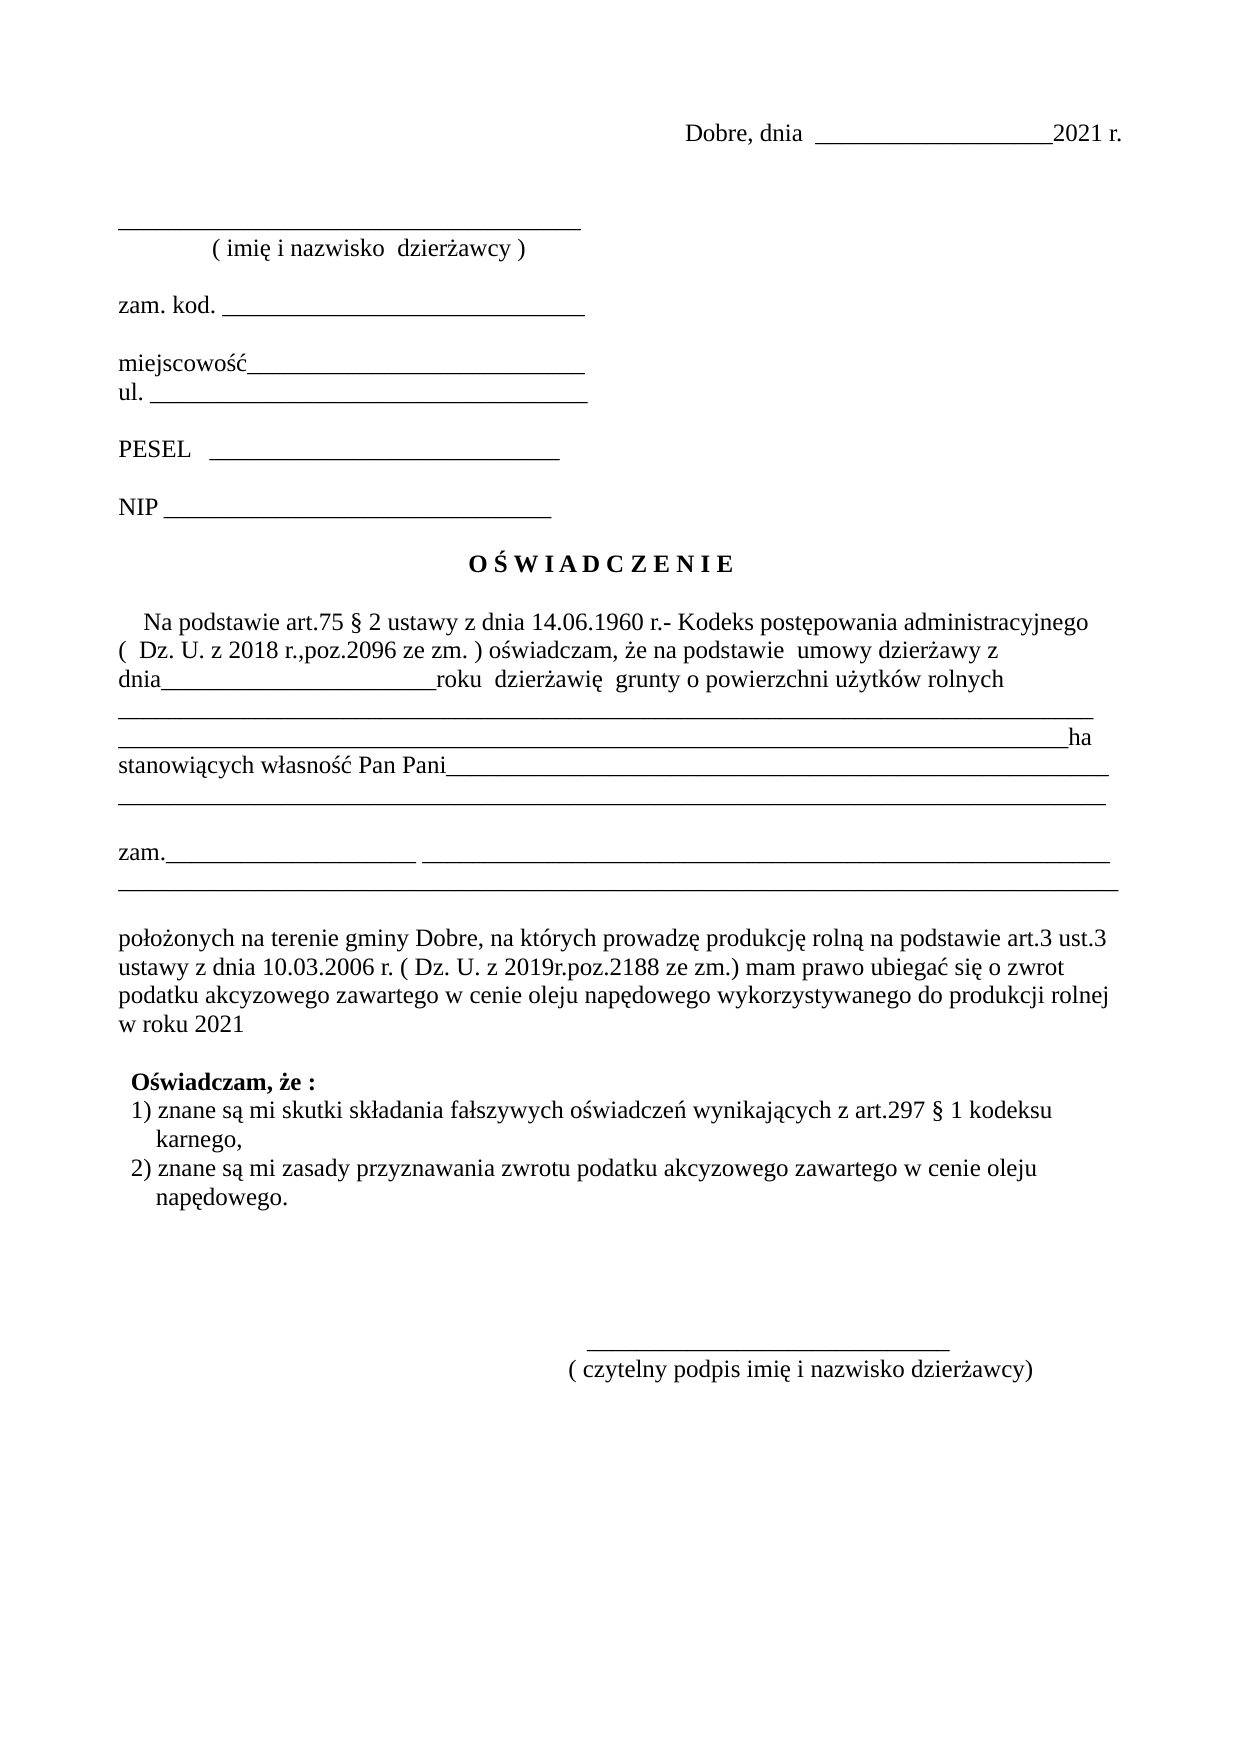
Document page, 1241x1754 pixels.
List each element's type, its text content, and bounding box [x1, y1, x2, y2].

text ( imię i nazwisko dzierżawcy ) [118, 233, 1122, 262]
text zam.____________________ _______________________________________________________ [118, 837, 1122, 866]
text _____________________________ [118, 1326, 1122, 1354]
text _______________________________________________________________________________ [118, 779, 1122, 808]
text zam. kod. _____________________________ [118, 291, 1122, 319]
text miejscowość___________________________ [118, 348, 1122, 377]
text 2) znane są mi zasady przyznawania zwrotu podatku akcyzowego zawartego w cenie oleju [118, 1153, 1122, 1182]
text karnego, [118, 1124, 1122, 1153]
text _____________________________________ [118, 204, 1122, 233]
text ul. ___________________________________ [118, 377, 1122, 406]
text 1) znane są mi skutki składania fałszywych oświadczeń wynikających z art.297 § 1 kodeksu [118, 1096, 1122, 1124]
text położonych na terenie gminy Dobre, na których prowadzę produkcję rolną na podstawie art.3 ust.3 ustawy z dnia 10.03.2006 r. ( Dz. U. z 2019r.poz.2188 ze zm.) mam prawo ubiegać się o zwrot podatku akcyzowego zawartego w cenie oleju napędowego wykorzystywanego do produkcji rolnej w roku 2021 [118, 923, 1122, 1038]
text napędowego. [118, 1182, 1122, 1211]
text ( Dz. U. z 2018 r.,poz.2096 ze zm. ) oświadczam, że na podstawie umowy dzierżawy z dnia______________________roku dzierżawię grunty o powierzchni użytków rolnych ______________________________________________________________________________ [118, 636, 1122, 722]
text PESEL ____________________________ [118, 434, 1122, 463]
text NIP _______________________________ [118, 492, 1122, 521]
text O Ś W I A D C Z E N I E [118, 549, 1122, 578]
text Dobre, dnia ___________________2021 r. [118, 118, 1122, 147]
text Na podstawie art.75 § 2 ustawy z dnia 14.06.1960 r.- Kodeks postępowania administracyjnego [118, 607, 1122, 636]
text ________________________________________________________________________________ [118, 866, 1122, 894]
text ____________________________________________________________________________ha [118, 722, 1122, 751]
text ( czytelny podpis imię i nazwisko dzierżawcy) [118, 1354, 1122, 1383]
text stanowiących własność Pan Pani_____________________________________________________ [118, 751, 1122, 779]
text Oświadczam, że : [118, 1067, 1122, 1096]
